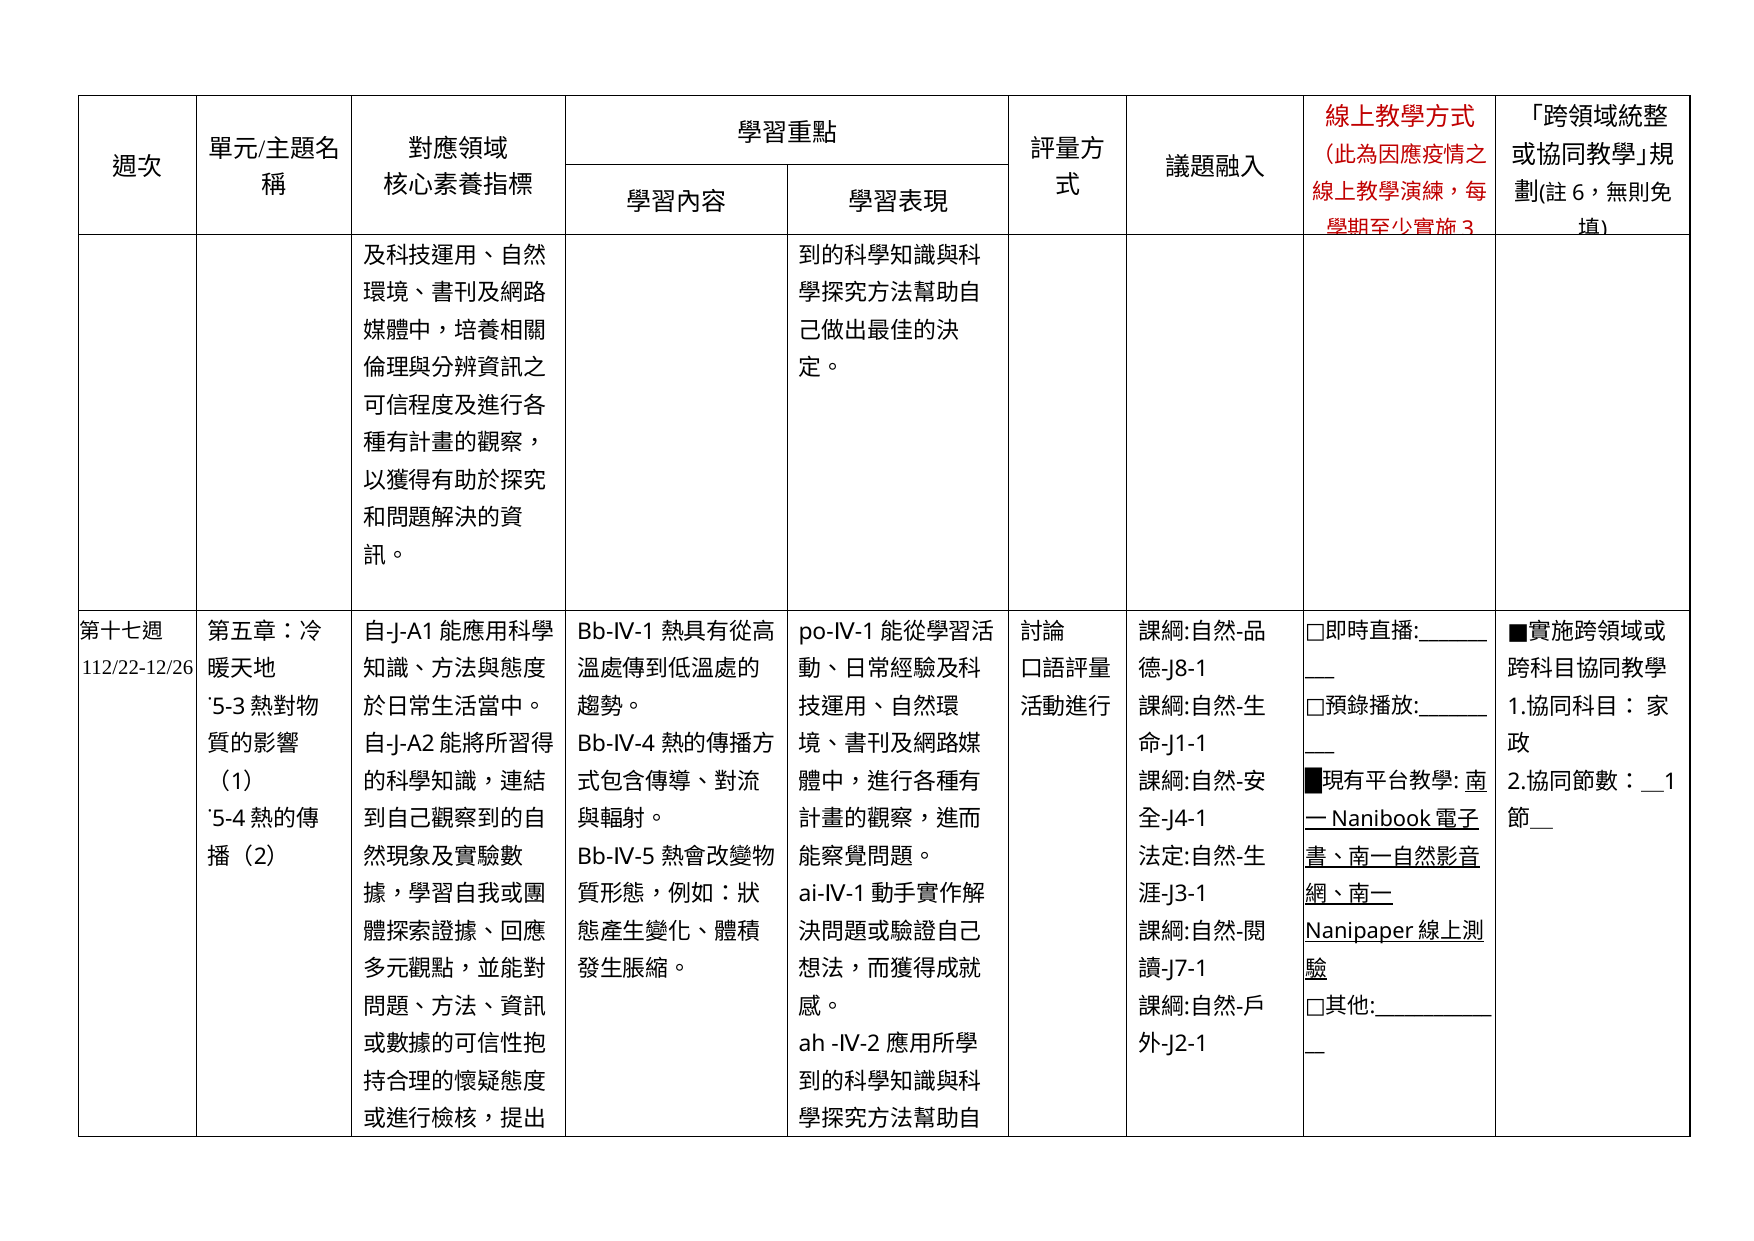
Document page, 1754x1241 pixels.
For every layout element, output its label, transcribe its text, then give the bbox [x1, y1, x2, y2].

table_cell [1304, 235, 1495, 610]
table_cell 學習內容 [566, 165, 787, 234]
table_cell 學習表現 [788, 165, 1008, 234]
table_cell 及科技運用、自然環境、書刊及網路媒體中，培養相關倫理與分辨資訊之可信程度及進行各種有計畫的觀察，以獲得有助於探究和問題解決的資訊。 [352, 235, 565, 610]
table_cell 第十七週 112/22-12/26 [79, 611, 196, 1136]
table_cell □即時直播:__________ □預錄播放:__________ █現有平台教學: 南一Nanibook電子書、南一自然影音網、南一Nanipaper線上測驗 □其他:______________ [1304, 611, 1495, 1136]
table_cell [1496, 235, 1689, 610]
table_cell 到的科學知識與科學探究方法幫助自己做出最佳的決定。 [788, 235, 1008, 610]
table_header 週次 [79, 96, 196, 234]
table_cell 自-J-A1能應用科學知識、方法與態度於日常生活當中。 自-J-A2能將所習得的科學知識，連結到自己觀察到的自然現象及實驗數據，學習自我或團體探索證據、回應多元觀點，並能對問題、方法、資訊或數據的可信性抱持合理的懷疑態度或進行檢核，提出 [352, 611, 565, 1136]
table_cell [79, 235, 196, 610]
table_header 「跨領域統整或協同教學｣規劃(註6，無則免填) [1496, 96, 1689, 234]
table_cell [1009, 235, 1126, 610]
table_header 單元/主題名稱 [197, 96, 351, 234]
table_cell 討論 口語評量 活動進行 [1009, 611, 1126, 1136]
table_cell [197, 235, 351, 610]
table_header 學習重點 [566, 96, 1008, 164]
table_header 線上教學方式 （此為因應疫情之線上教學演練，每學期至少實施3次，請見註5） [1304, 96, 1495, 234]
table_cell [1127, 235, 1303, 610]
table_cell [566, 235, 787, 610]
table_cell Bb-Ⅳ-1 熱具有從高溫處傳到低溫處的趨勢。 Bb-Ⅳ-4 熱的傳播方式包含傳導、對流與輻射。 Bb-Ⅳ-5 熱會改變物質形態，例如：狀態產生變化、體積發生脹縮。 [566, 611, 787, 1136]
table_header 對應領域 核心素養指標 [352, 96, 565, 234]
table_header 議題融入 [1127, 96, 1303, 234]
table_cell 課綱:自然-品德-J8-1 課綱:自然-生命-J1-1 課綱:自然-安全-J4-1 法定:自然-生涯-J3-1 課綱:自然-閱讀-J7-1 課綱:自然-戶外-J2-1 [1127, 611, 1303, 1136]
table_header 評量方式 [1009, 96, 1126, 234]
table_cell ■實施跨領域或跨科目協同教學 1.協同科目： 家政 2.協同節數：＿1節＿ [1496, 611, 1689, 1136]
table_cell 第五章：冷暖天地 ˙5-3熱對物質的影響（1） ˙5-4熱的傳播（2） [197, 611, 351, 1136]
table_cell po-Ⅳ-1能從學習活動、日常經驗及科技運用、自然環境、書刊及網路媒體中，進行各種有計畫的觀察，進而能察覺問題。 ai-Ⅳ-1動手實作解決問題或驗證自己想法，而獲得成就感。 ah -Ⅳ-2 應用所學到的科學知識與科學探究方法幫助自 [788, 611, 1008, 1136]
